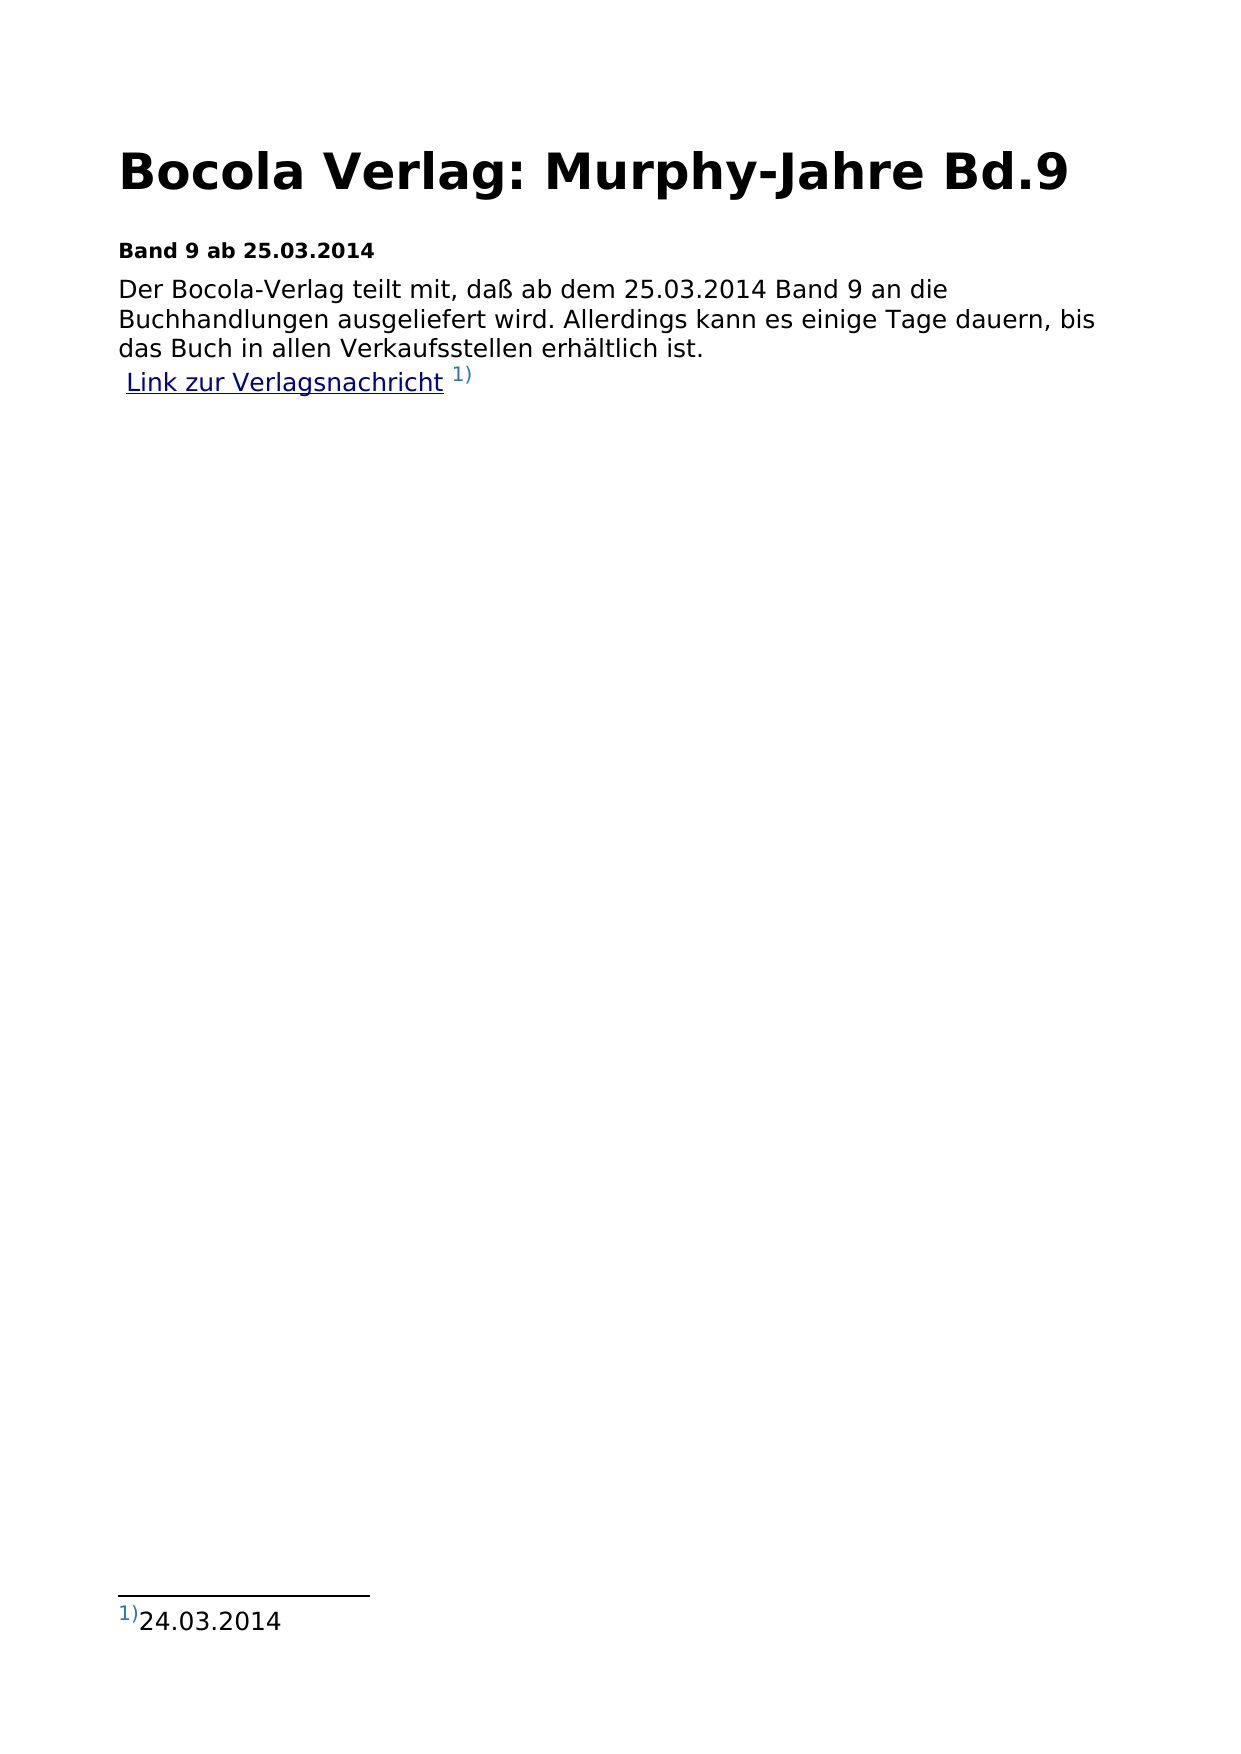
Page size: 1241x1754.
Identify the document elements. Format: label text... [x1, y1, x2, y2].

text 24.03.2014 [118, 1602, 1122, 1636]
subtitle Band 9 ab 25.03.2014 [118, 239, 1122, 263]
text Der Bocola-Verlag teilt mit, daß ab dem 25.03.2014 Band 9 an die Buchhandlungen ausgeliefert wird. Allerdings kann es einige Tage dauern, bis das Buch in allen Verkaufsstellen erhältlich ist. Link zur Verlagsnachricht [118, 276, 1122, 397]
subtitle Bocola Verlag: Murphy-Jahre Bd.9 [118, 143, 1122, 201]
